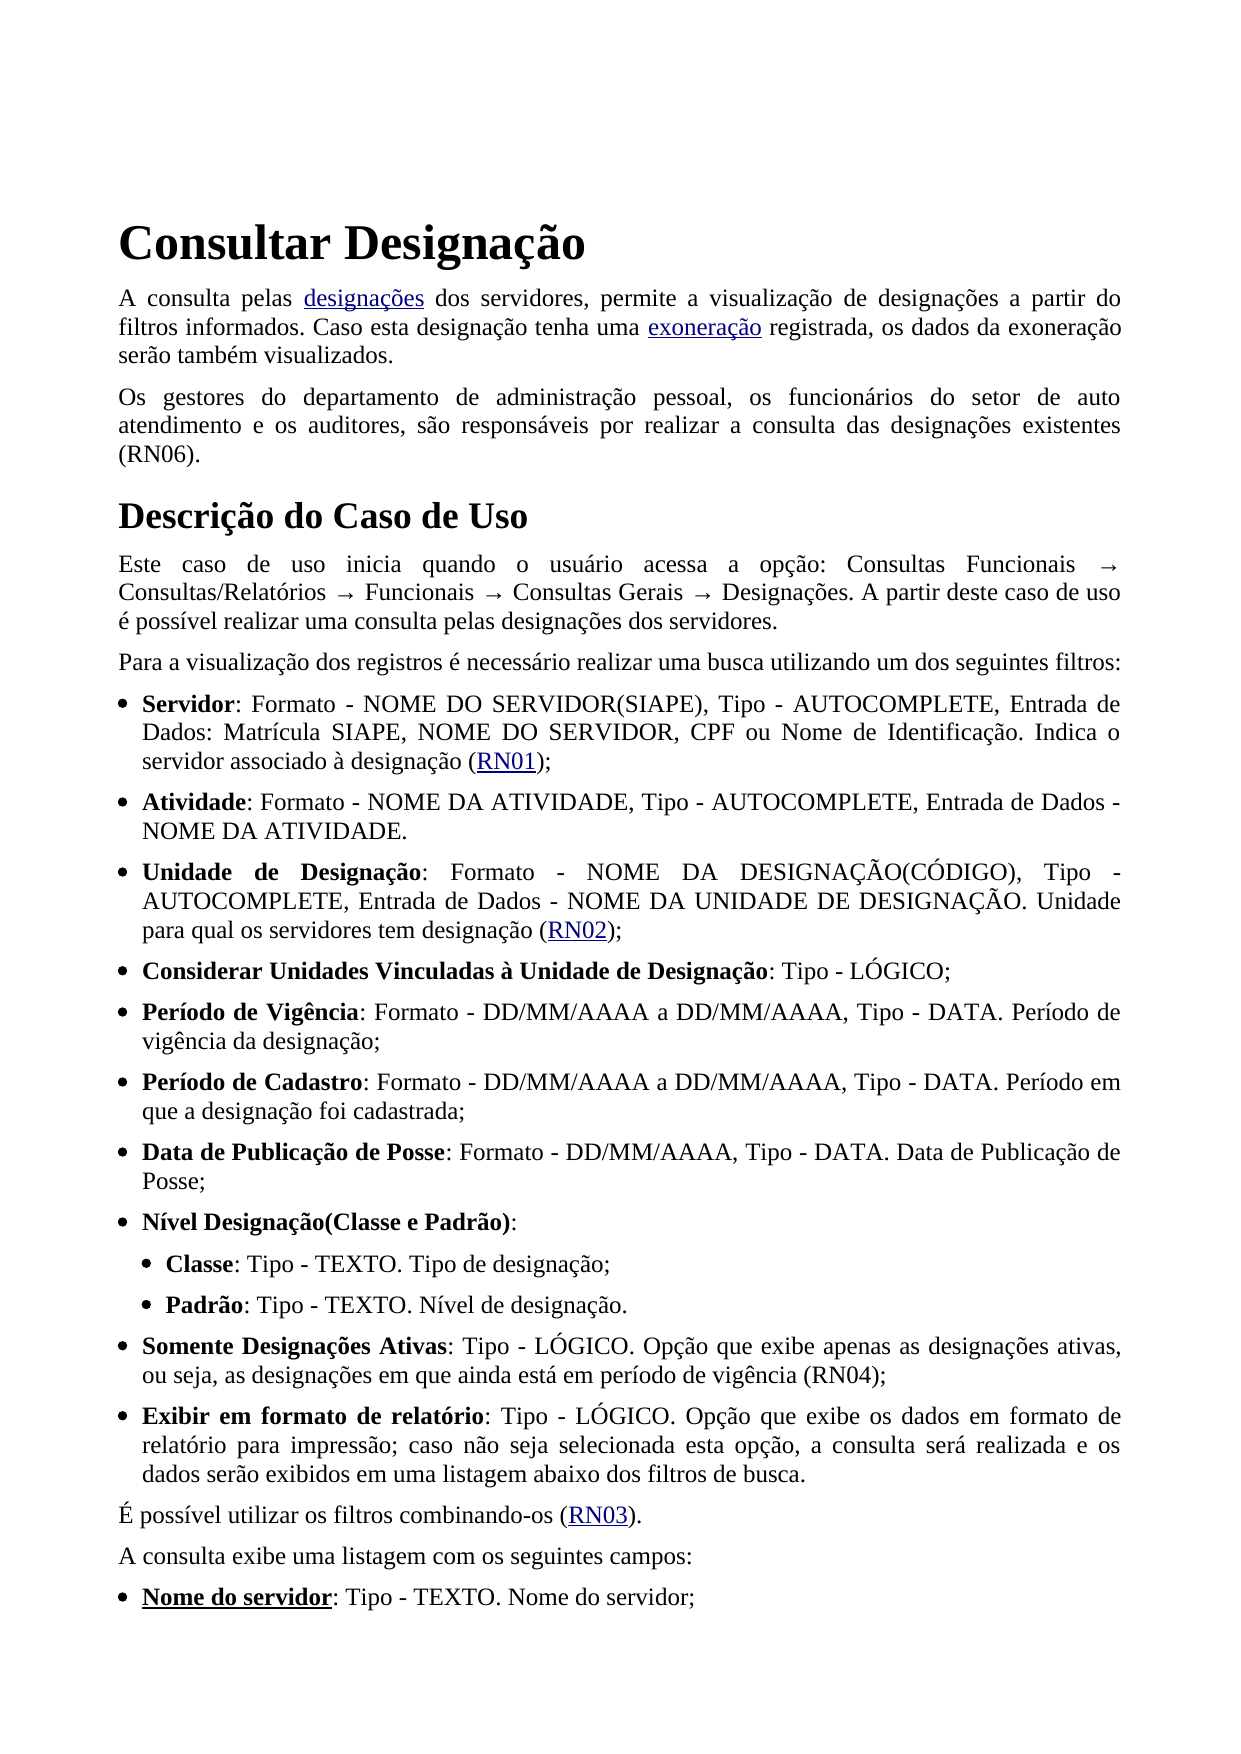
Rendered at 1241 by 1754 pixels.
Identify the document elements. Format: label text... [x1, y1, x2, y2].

list Período de Vigência: Formato - DD/MM/AAAA a DD/MM/AAAA, Tipo - DATA. Período de vigência da designação; [118, 997, 1122, 1055]
list Atividade: Formato - NOME DA ATIVIDADE, Tipo - AUTOCOMPLETE, Entrada de Dados - NOME DA ATIVIDADE. [118, 787, 1122, 845]
subtitle Consultar Designação [118, 213, 1122, 271]
list Somente Designações Ativas: Tipo - LÓGICO. Opção que exibe apenas as designações ativas, ou seja, as designações em que ainda está em período de vigência (RN04); [118, 1331, 1122, 1389]
list Nível Designação(Classe e Padrão): [118, 1207, 1122, 1236]
text É possível utilizar os filtros combinando-os (RN03). [118, 1500, 1122, 1529]
list Unidade de Designação: Formato - NOME DA DESIGNAÇÃO(CÓDIGO), Tipo - AUTOCOMPLETE, Entrada de Dados - NOME DA UNIDADE DE DESIGNAÇÃO. Unidade para qual os servidores tem designação (RN02); [118, 857, 1122, 944]
list Padrão: Tipo - TEXTO. Nível de designação. [142, 1290, 1122, 1319]
list Data de Publicação de Posse: Formato - DD/MM/AAAA, Tipo - DATA. Data de Publicação de Posse; [118, 1137, 1122, 1195]
list Período de Cadastro: Formato - DD/MM/AAAA a DD/MM/AAAA, Tipo - DATA. Período em que a designação foi cadastrada; [118, 1067, 1122, 1125]
list Classe: Tipo - TEXTO. Tipo de designação; [142, 1249, 1122, 1277]
list Servidor: Formato - NOME DO SERVIDOR(SIAPE), Tipo - AUTOCOMPLETE, Entrada de Dados: Matrícula SIAPE, NOME DO SERVIDOR, CPF ou Nome de Identificação. Indica o servidor associado à designação (RN01); [118, 689, 1122, 775]
text A consulta pelas designações dos servidores, permite a visualização de designações a partir do filtros informados. Caso esta designação tenha uma exoneração registrada, os dados da exoneração serão também visualizados. [118, 283, 1122, 369]
list Considerar Unidades Vinculadas à Unidade de Designação: Tipo - LÓGICO; [118, 956, 1122, 985]
text Os gestores do departamento de administração pessoal, os funcionários do setor de auto atendimento e os auditores, são responsáveis por realizar a consulta das designações existentes (RN06). [118, 382, 1122, 468]
list Exibir em formato de relatório: Tipo - LÓGICO. Opção que exibe os dados em formato de relatório para impressão; caso não seja selecionada esta opção, a consulta será realizada e os dados serão exibidos em uma listagem abaixo dos filtros de busca. [118, 1401, 1122, 1487]
text A consulta exibe uma listagem com os seguintes campos: [118, 1541, 1122, 1570]
subtitle Descrição do Caso de Uso [118, 493, 1122, 536]
text Este caso de uso inicia quando o usuário acessa a opção: Consultas Funcionais → Consultas/Relatórios → Funcionais → Consultas Gerais → Designações. A partir deste caso de uso é possível realizar uma consulta pelas designações dos servidores. [118, 549, 1122, 635]
text Para a visualização dos registros é necessário realizar uma busca utilizando um dos seguintes filtros: [118, 647, 1122, 676]
list Nome do servidor: Tipo - TEXTO. Nome do servidor; [118, 1582, 1122, 1611]
